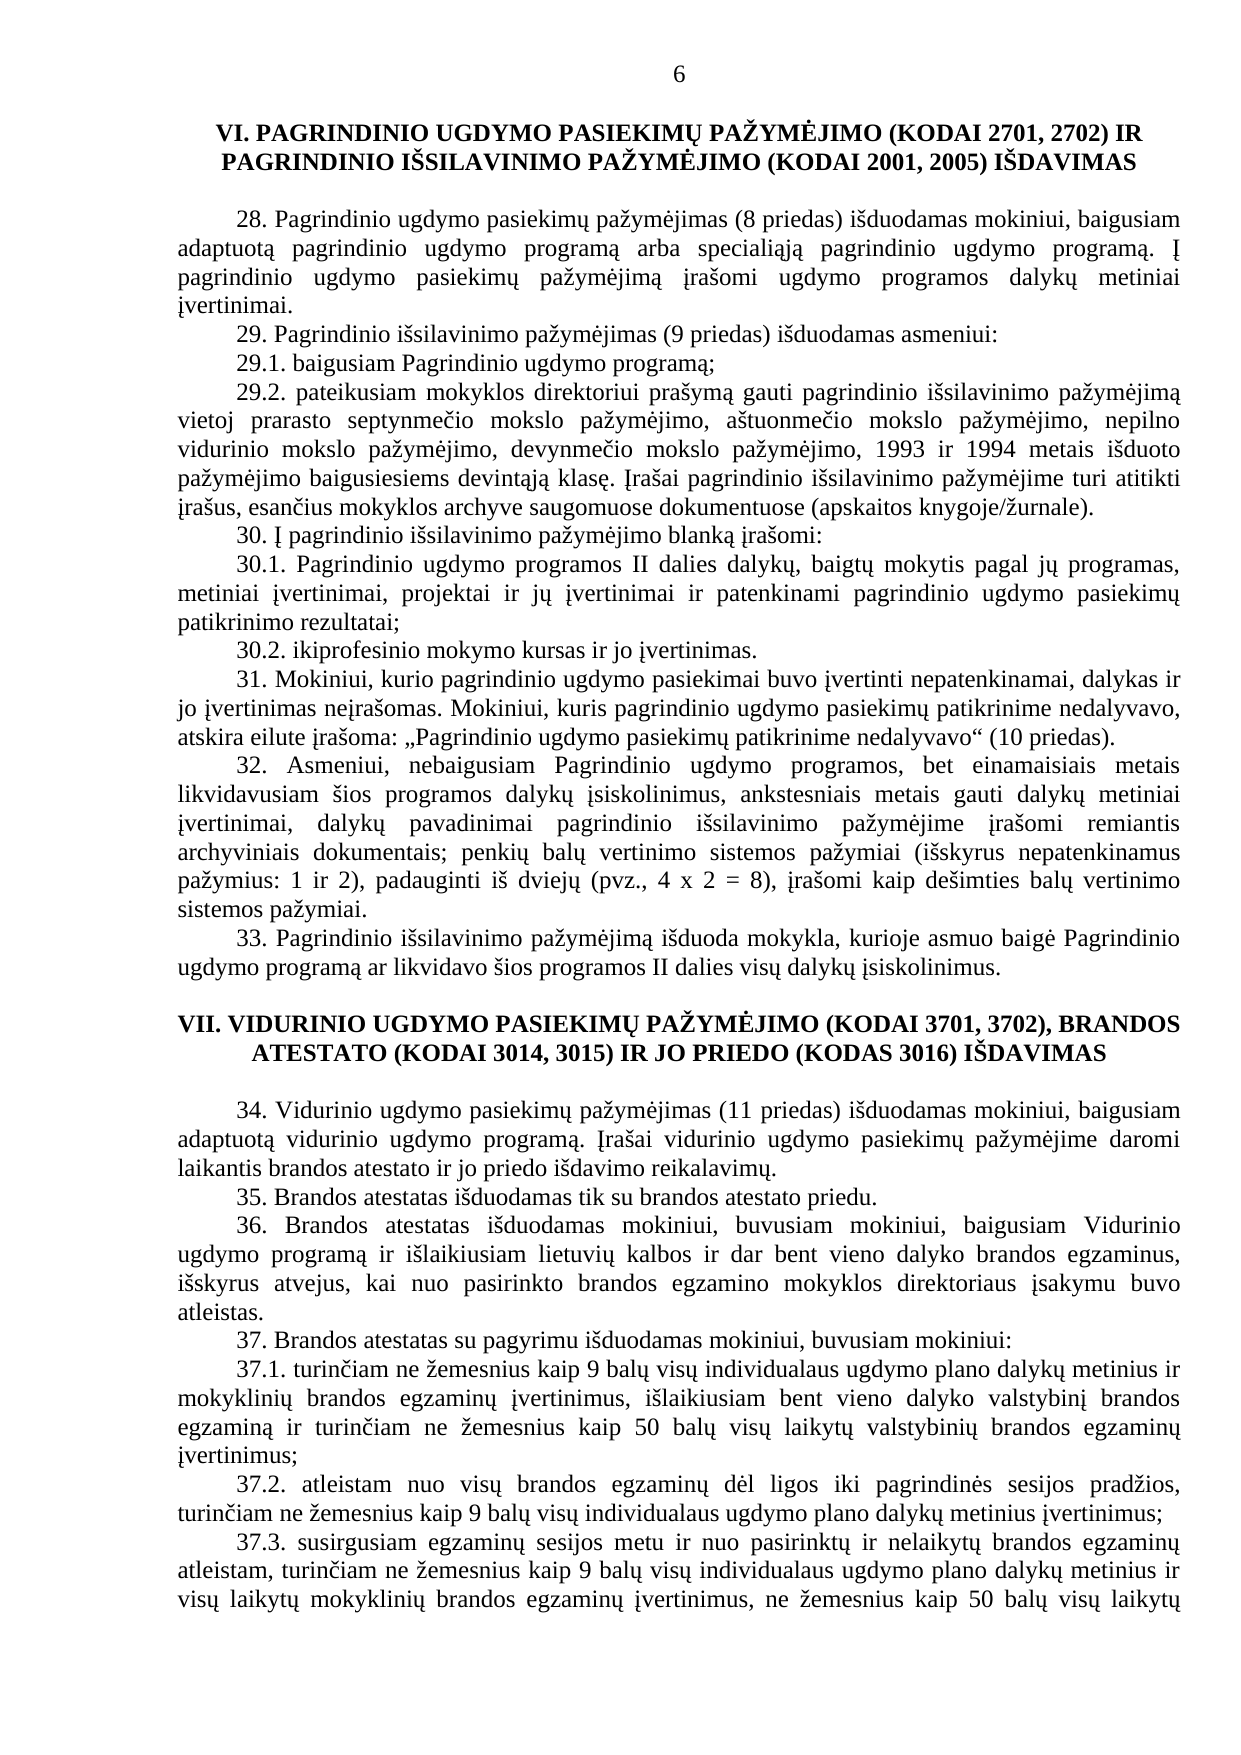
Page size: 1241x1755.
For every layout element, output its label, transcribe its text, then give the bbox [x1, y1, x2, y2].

text 29.2. pateikusiam mokyklos direktoriui prašymą gauti pagrindinio išsilavinimo pažymėjimą vietoj prarasto septynmečio mokslo pažymėjimo, aštuonmečio mokslo pažymėjimo, nepilno vidurinio mokslo pažymėjimo, devynmečio mokslo pažymėjimo, 1993 ir 1994 metais išduoto pažymėjimo baigusiesiems devintąją klasę. Įrašai pagrindinio išsilavinimo pažymėjime turi atitikti įrašus, esančius mokyklos archyve saugomuose dokumentuose (apskaitos knygoje/žurnale). [177, 377, 1181, 521]
text 33. Pagrindinio išsilavinimo pažymėjimą išduoda mokykla, kurioje asmuo baigė Pagrindinio ugdymo programą ar likvidavo šios programos II dalies visų dalykų įsiskolinimus. [177, 923, 1181, 981]
text 29.1. baigusiam Pagrindinio ugdymo programą; [177, 348, 1181, 377]
text 30. Į pagrindinio išsilavinimo pažymėjimo blanką įrašomi: [177, 521, 1181, 549]
text 28. Pagrindinio ugdymo pasiekimų pažymėjimas (8 priedas) išduodamas mokiniui, baigusiam adaptuotą pagrindinio ugdymo programą arba specialiąją pagrindinio ugdymo programą. Į pagrindinio ugdymo pasiekimų pažymėjimą įrašomi ugdymo programos dalykų metiniai įvertinimai. [177, 204, 1181, 319]
text 37.3. susirgusiam egzaminų sesijos metu ir nuo pasirinktų ir nelaikytų brandos egzaminų atleistam, turinčiam ne žemesnius kaip 9 balų visų individualaus ugdymo plano dalykų metinius ir visų laikytų mokyklinių brandos egzaminų įvertinimus, ne žemesnius kaip 50 balų visų laikytų [177, 1527, 1181, 1613]
text VI. PAGRINDINIO UGDYMO PASIEKIMŲ PAŽYMĖJIMo (kodaI 2701, 2702) IR PAGRINDINIO IŠSILAVINIMO PAŽYMĖJIMo (kodaI 2001, 2005) IŠDAVIMAS [177, 118, 1181, 176]
text 30.2. ikiprofesinio mokymo kursas ir jo įvertinimas. [177, 636, 1181, 664]
text 37.1. turinčiam ne žemesnius kaip 9 balų visų individualaus ugdymo plano dalykų metinius ir mokyklinių brandos egzaminų įvertinimus, išlaikiusiam bent vieno dalyko valstybinį brandos egzaminą ir turinčiam ne žemesnius kaip 50 balų visų laikytų valstybinių brandos egzaminų įvertinimus; [177, 1354, 1181, 1469]
text 30.1. Pagrindinio ugdymo programos II dalies dalykų, baigtų mokytis pagal jų programas, metiniai įvertinimai, projektai ir jų įvertinimai ir patenkinami pagrindinio ugdymo pasiekimų patikrinimo rezultatai; [177, 549, 1181, 636]
text 34. Vidurinio ugdymo pasiekimų pažymėjimas (11 priedas) išduodamas mokiniui, baigusiam adaptuotą vidurinio ugdymo programą. Įrašai vidurinio ugdymo pasiekimų pažymėjime daromi laikantis brandos atestato ir jo priedo išdavimo reikalavimų. [177, 1096, 1181, 1182]
text 31. Mokiniui, kurio pagrindinio ugdymo pasiekimai buvo įvertinti nepatenkinamai, dalykas ir jo įvertinimas neįrašomas. Mokiniui, kuris pagrindinio ugdymo pasiekimų patikrinime nedalyvavo, atskira eilute įrašoma: „Pagrindinio ugdymo pasiekimų patikrinime nedalyvavo“ (10 priedas). [177, 664, 1181, 751]
text VII. VIDURINIO UGDYMO PASIEKIMŲ PAŽYMĖJIMO (kodaI 3701, 3702), BRANDOS ATESTATO (kodaI 3014, 3015) IR JO PRIEDO (kodas 3016) IŠDAVIMAS [177, 1009, 1181, 1067]
text 35. Brandos atestatas išduodamas tik su brandos atestato priedu. [177, 1182, 1181, 1211]
text 32. Asmeniui, nebaigusiam Pagrindinio ugdymo programos, bet einamaisiais metais likvidavusiam šios programos dalykų įsiskolinimus, ankstesniais metais gauti dalykų metiniai įvertinimai, dalykų pavadinimai pagrindinio išsilavinimo pažymėjime įrašomi remiantis archyviniais dokumentais; penkių balų vertinimo sistemos pažymiai (išskyrus nepatenkinamus pažymius: 1 ir 2), padauginti iš dviejų (pvz., 4 x 2 = 8), įrašomi kaip dešimties balų vertinimo sistemos pažymiai. [177, 751, 1181, 923]
text 37. Brandos atestatas su pagyrimu išduodamas mokiniui, buvusiam mokiniui: [177, 1326, 1181, 1354]
text 36. Brandos atestatas išduodamas mokiniui, buvusiam mokiniui, baigusiam Vidurinio ugdymo programą ir išlaikiusiam lietuvių kalbos ir dar bent vieno dalyko brandos egzaminus, išskyrus atvejus, kai nuo pasirinkto brandos egzamino mokyklos direktoriaus įsakymu buvo atleistas. [177, 1211, 1181, 1326]
text 29. Pagrindinio išsilavinimo pažymėjimas (9 priedas) išduodamas asmeniui: [177, 319, 1181, 348]
text 37.2. atleistam nuo visų brandos egzaminų dėl ligos iki pagrindinės sesijos pradžios, turinčiam ne žemesnius kaip 9 balų visų individualaus ugdymo plano dalykų metinius įvertinimus; [177, 1469, 1181, 1527]
